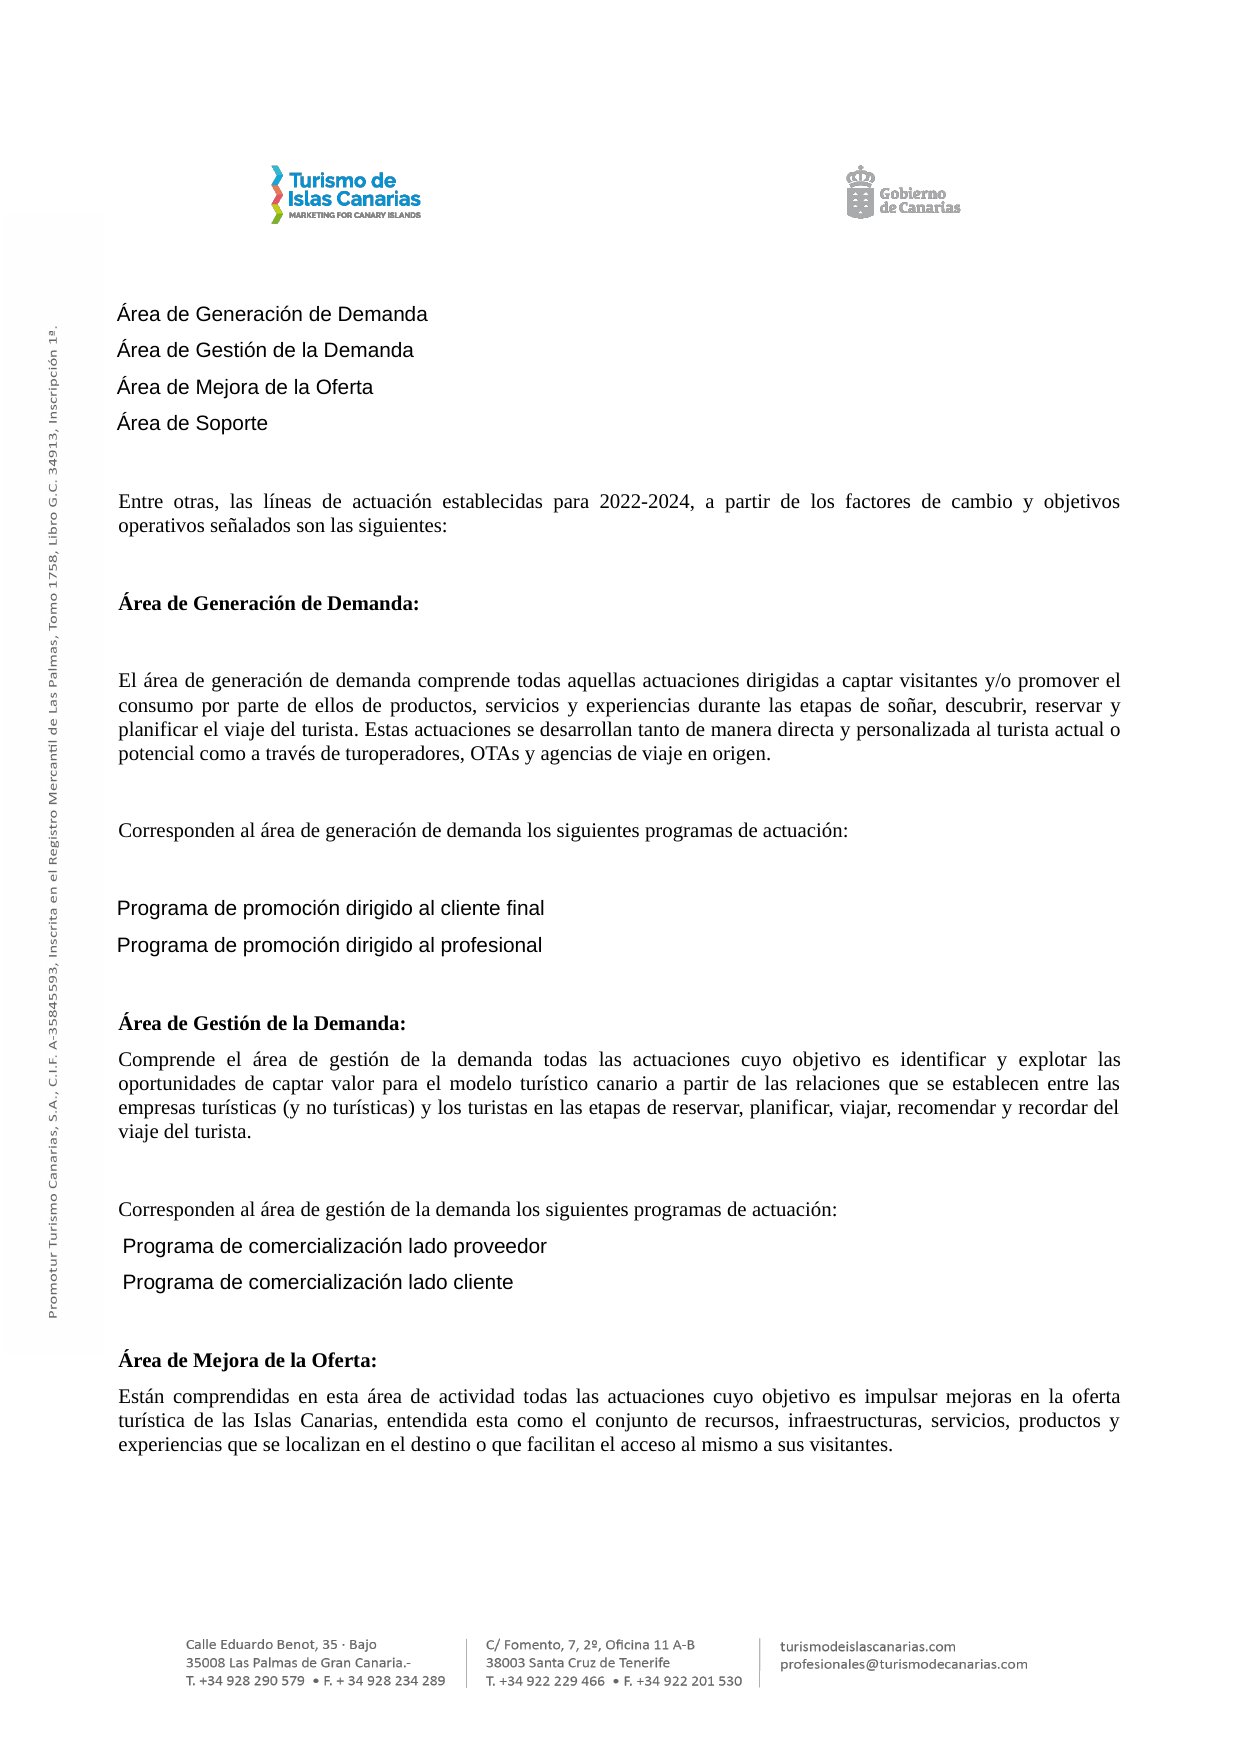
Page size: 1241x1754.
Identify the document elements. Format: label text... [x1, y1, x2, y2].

text - Área de Mejora de la Oferta [103, 374, 1122, 398]
text Comprende el área de gestión de la demanda todas las actuaciones cuyo objetivo es identificar y explotar las oportunidades de captar valor para el modelo turístico canario a partir de las relaciones que se establecen entre las empresas turísticas (y no turísticas) y los turistas en las etapas de reservar, planificar, viajar, recomendar y recordar del viaje del turista. [118, 1047, 1122, 1143]
text - Programa de comercialización lado cliente [103, 1270, 1122, 1294]
text Entre otras, las líneas de actuación establecidas para 2022-2024, a partir de los factores de cambio y objetivos operativos señalados son las siguientes: [118, 489, 1122, 537]
text - Programa de promoción dirigido al profesional [103, 933, 1122, 957]
text Área de Gestión de la Demanda: [118, 1010, 1122, 1034]
text Área de Mejora de la Oferta: [118, 1348, 1122, 1372]
text Corresponden al área de generación de demanda los siguientes programas de actuación: [118, 818, 1122, 842]
text - Programa de promoción dirigido al cliente final [103, 896, 1122, 920]
text El área de generación de demanda comprende todas aquellas actuaciones dirigidas a captar visitantes y/o promover el consumo por parte de ellos de productos, servicios y experiencias durante las etapas de soñar, descubrir, reservar y planificar el viaje del turista. Estas actuaciones se desarrollan tanto de manera directa y personalizada al turista actual o potencial como a través de turoperadores, OTAs y agencias de viaje en origen. [118, 668, 1122, 765]
text Están comprendidas en esta área de actividad todas las actuaciones cuyo objetivo es impulsar mejoras en la oferta turística de las Islas Canarias, entendida esta como el conjunto de recursos, infraestructuras, servicios, productos y experiencias que se localizan en el destino o que facilitan el acceso al mismo a sus visitantes. [118, 1384, 1122, 1456]
text - Área de Soporte [103, 411, 1122, 435]
picture [118, 1607, 1123, 1744]
text Corresponden al área de gestión de la demanda los siguientes programas de actuación: [118, 1197, 1122, 1221]
text - Área de Gestión de la Demanda [103, 338, 1122, 362]
picture [118, 118, 1123, 261]
text Área de Generación de Demanda: [118, 591, 1122, 615]
text - Área de Generación de Demanda [103, 302, 1122, 326]
text - Programa de comercialización lado proveedor [103, 1233, 1122, 1257]
picture [2, 213, 103, 1355]
